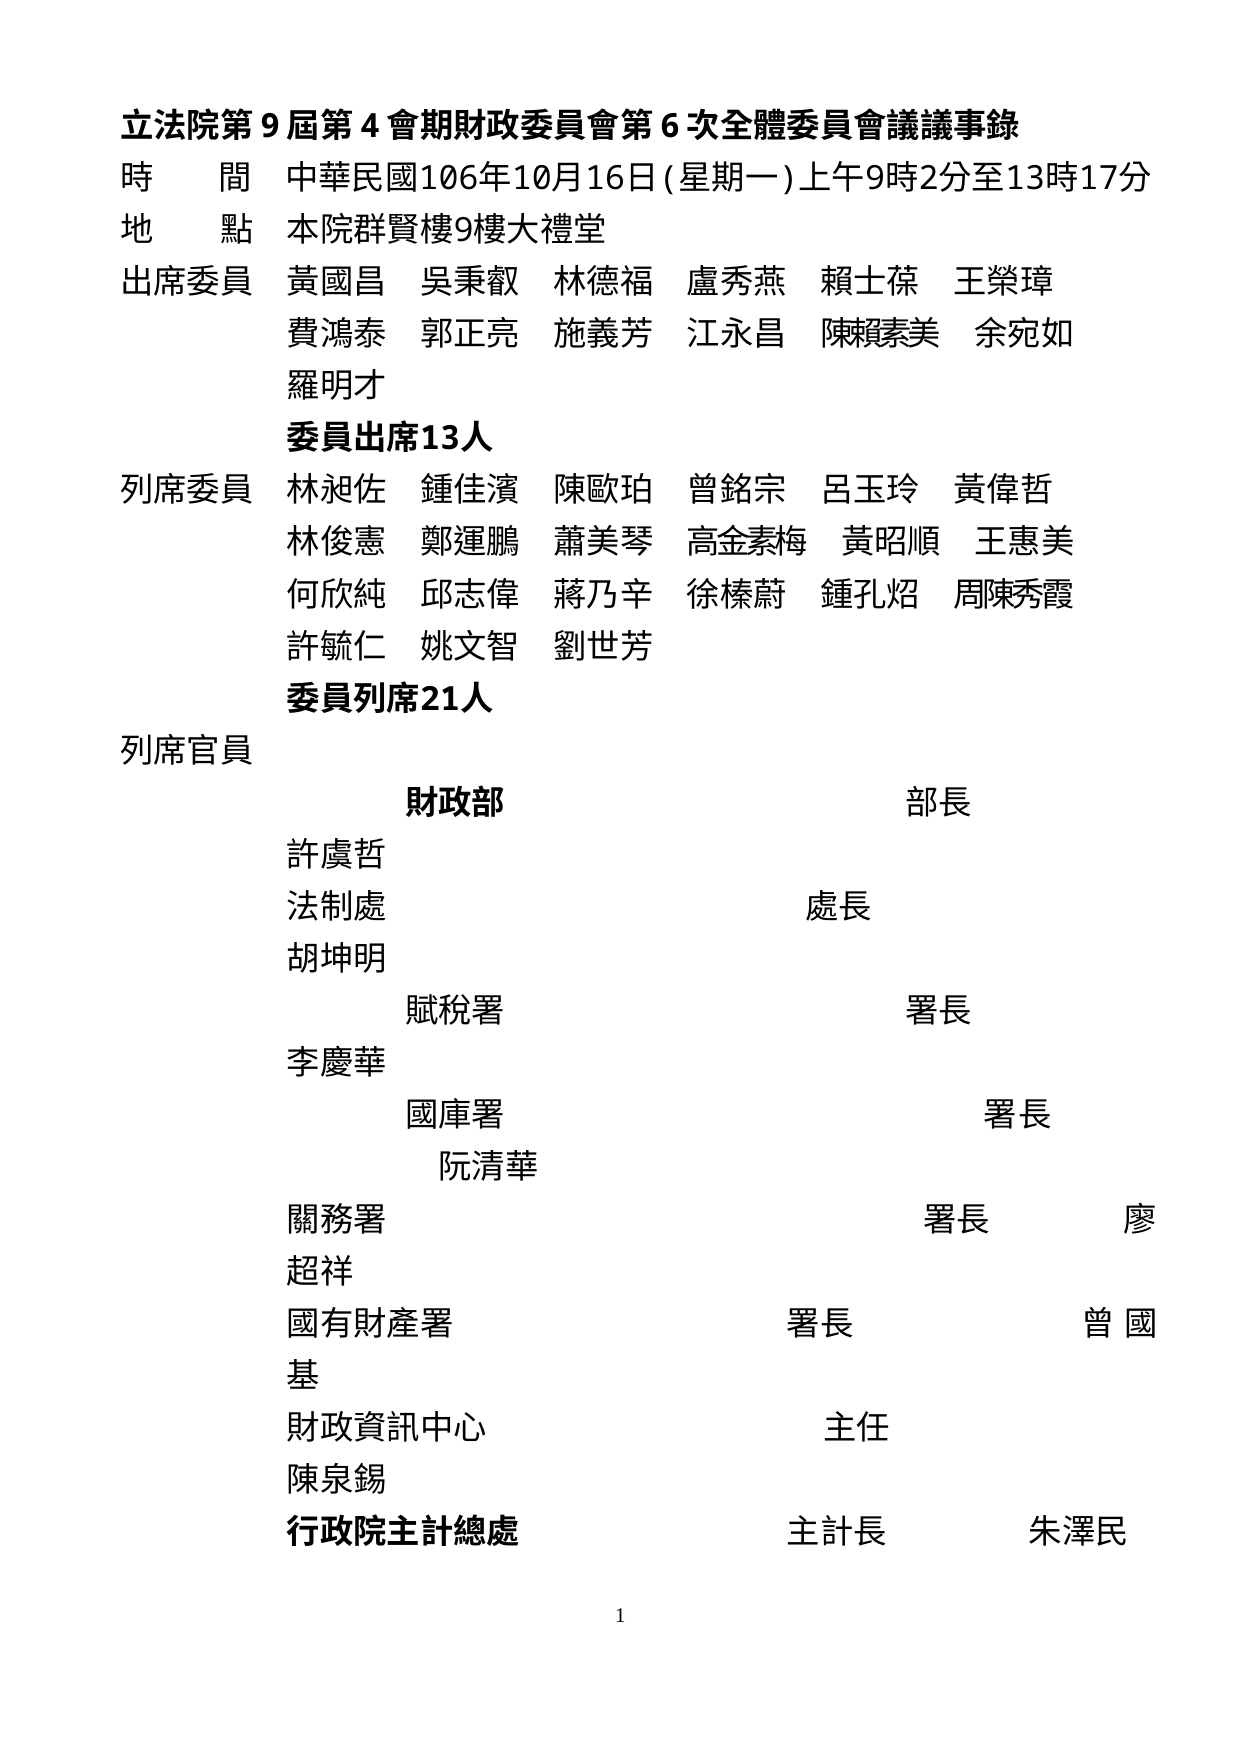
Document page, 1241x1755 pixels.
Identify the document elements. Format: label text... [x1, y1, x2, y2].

text 賦稅署 署長 李慶華 [120, 981, 1158, 1085]
text 地 點 本院群賢樓9樓大禮堂 [120, 200, 1158, 252]
text 國有財產署 署長 曾國基 [120, 1293, 1158, 1398]
text 列席官員 [120, 721, 1158, 773]
text 費鴻泰 郭正亮 施義芳 江永昌 陳賴素美 余宛如 [120, 304, 1109, 356]
text 出席委員 黃國昌 吳秉叡 林德福 盧秀燕 賴士葆 王榮璋 [120, 252, 1109, 304]
text 羅明才 [120, 356, 1109, 408]
text 立法院第9屆第4會期財政委員會第6次全體委員會議議事錄 [120, 96, 1158, 148]
text 關務署 署長 廖超祥 [120, 1189, 1158, 1293]
text 列席委員 林昶佐 鍾佳濱 陳歐珀 曾銘宗 呂玉玲 黃偉哲 [120, 460, 1109, 512]
text 法制處 處長 胡坤明 [120, 877, 1158, 981]
text 委員列席21人 [120, 668, 1109, 721]
text 許毓仁 姚文智 劉世芳 [120, 616, 1109, 668]
text 財政資訊中心 主任 陳泉錫 [120, 1398, 1158, 1502]
text 時 間 中華民國106年10月16日(星期一)上午9時2分至13時17分 [120, 148, 1158, 200]
text 委員出席13人 [120, 408, 1158, 460]
text 財政部 部長 許虞哲 [120, 773, 1158, 877]
text 林俊憲 鄭運鵬 蕭美琴 高金素梅 黃昭順 王惠美 [120, 512, 1109, 564]
text 行政院主計總處 主計長 朱澤民 [120, 1502, 1158, 1554]
text 國庫署 署長 阮清華 [120, 1085, 1158, 1189]
text 何欣純 邱志偉 蔣乃辛 徐榛蔚 鍾孔炤 周陳秀霞 [120, 564, 1109, 616]
